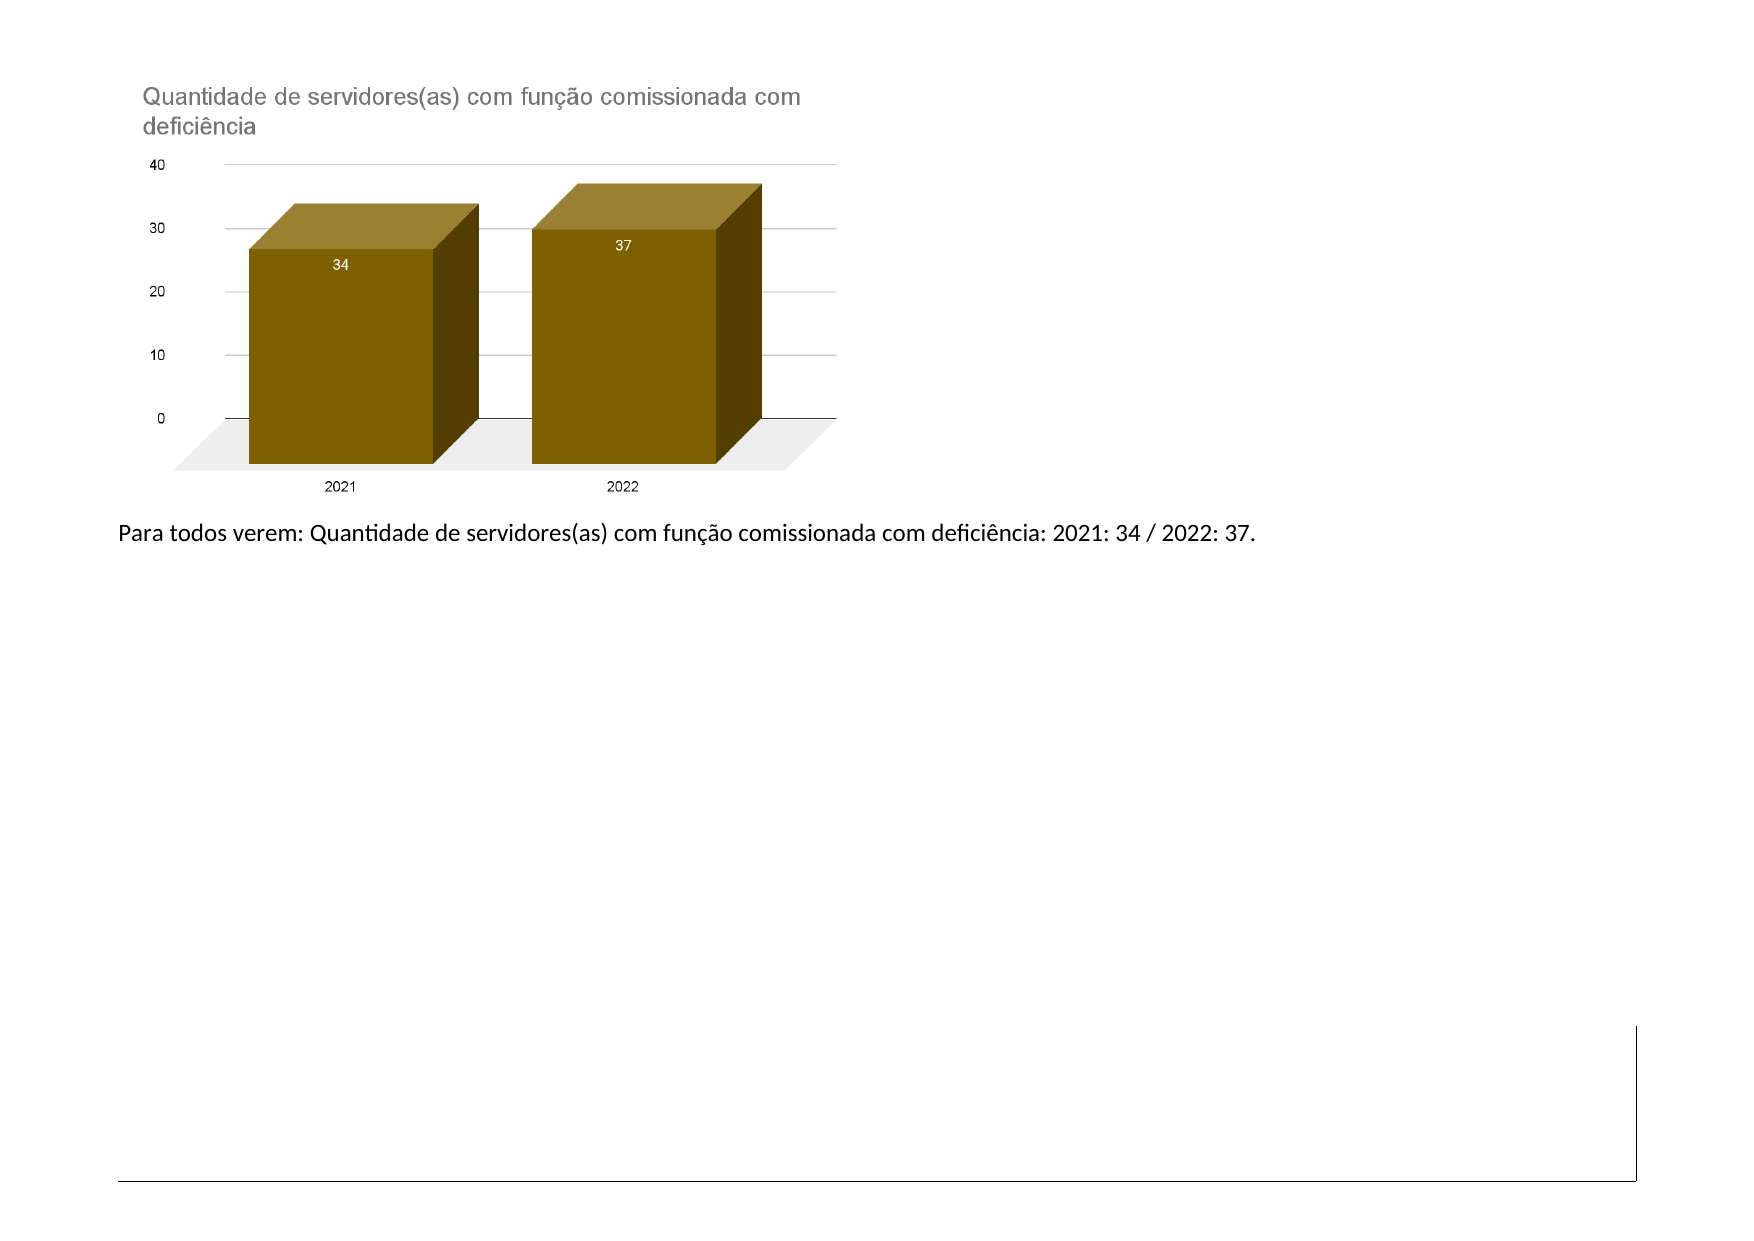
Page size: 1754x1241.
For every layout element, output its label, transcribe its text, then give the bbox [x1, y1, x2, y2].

text Para todos verem: Quantidade de servidores(as) com função comissionada com deficiência: 2021: 34 / 2022: 37. [118, 517, 1712, 548]
